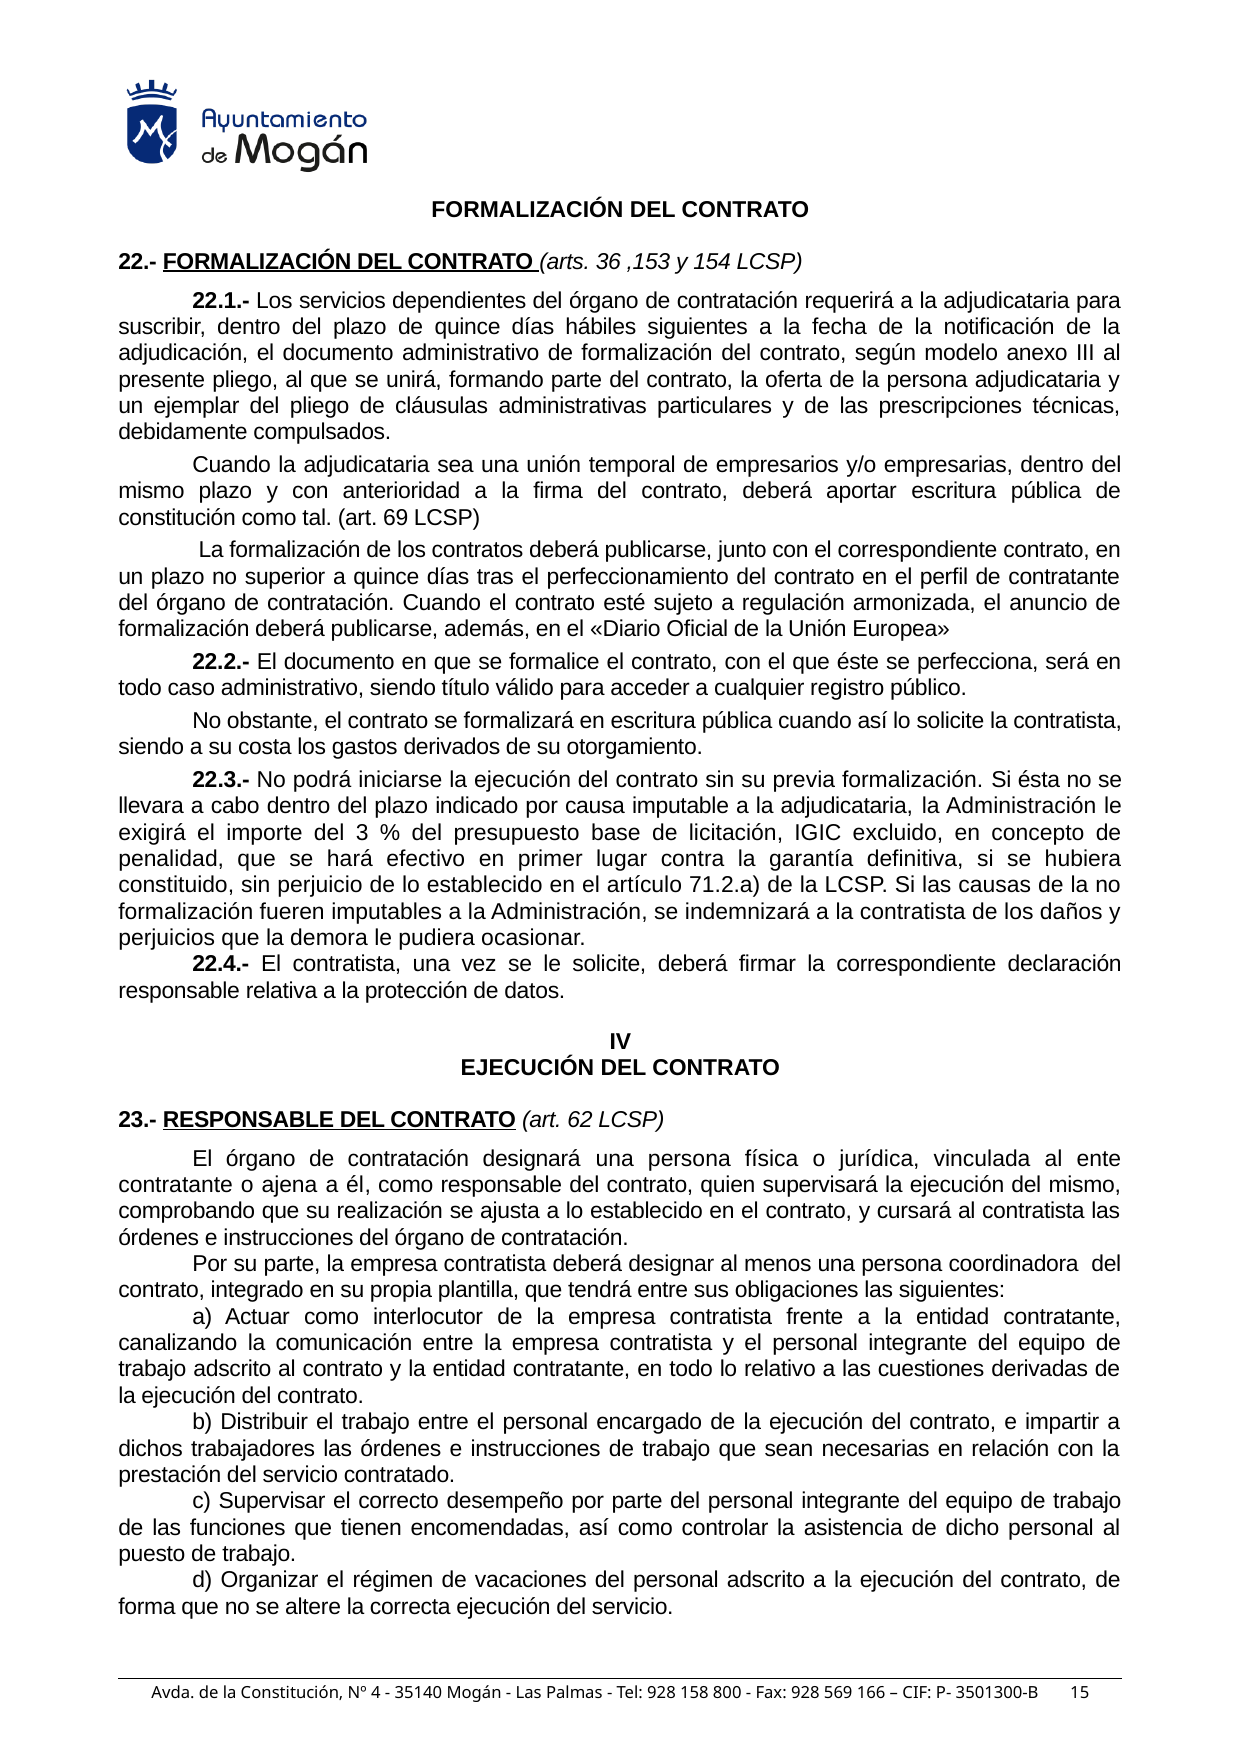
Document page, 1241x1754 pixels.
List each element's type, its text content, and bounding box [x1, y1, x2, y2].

text 22.1.- Los servicios dependientes del órgano de contratación requerirá a la adjudicataria para suscribir, dentro del plazo de quince días hábiles siguientes a la fecha de la notificación de la adjudicación, el documento administrativo de formalización del contrato, según modelo anexo III al presente pliego, al que se unirá, formando parte del contrato, la oferta de la persona adjudicataria y un ejemplar del pliego de cláusulas administrativas particulares y de las prescripciones técnicas, debidamente compulsados. [118, 287, 1122, 445]
text No obstante, el contrato se formalizará en escritura pública cuando así lo solicite la contratista, siendo a su costa los gastos derivados de su otorgamiento. [118, 707, 1122, 759]
text 22.- FORMALIZACIÓN DEL CONTRATO (arts. 36 ,153 y 154 LCSP) [118, 248, 1122, 274]
text d) Organizar el régimen de vacaciones del personal adscrito a la ejecución del contrato, de forma que no se altere la correcta ejecución del servicio. [118, 1566, 1122, 1619]
text Cuando la adjudicataria sea una unión temporal de empresarios y/o empresarias, dentro del mismo plazo y con anterioridad a la firma del contrato, deberá aportar escritura pública de constitución como tal. (art. 69 LCSP) [118, 451, 1122, 530]
picture [111, 58, 385, 190]
text a) Actuar como interlocutor de la empresa contratista frente a la entidad contratante, canalizando la comunicación entre la empresa contratista y el personal integrante del equipo de trabajo adscrito al contrato y la entidad contratante, en todo lo relativo a las cuestiones derivadas de la ejecución del contrato. [118, 1303, 1122, 1408]
text El órgano de contratación designará una persona física o jurídica, vinculada al ente contratante o ajena a él, como responsable del contrato, quien supervisará la ejecución del mismo, comprobando que su realización se ajusta a lo establecido en el contrato, y cursará al contratista las órdenes e instrucciones del órgano de contratación. [118, 1144, 1122, 1250]
text 22.2.- El documento en que se formalice el contrato, con el que éste se perfecciona, será en todo caso administrativo, siendo título válido para acceder a cualquier registro público. [118, 648, 1122, 701]
text 23.- RESPONSABLE DEL CONTRATO (art. 62 LCSP) [118, 1106, 1122, 1132]
text 22.3.- No podrá iniciarse la ejecución del contrato sin su previa formalización. Si ésta no se llevara a cabo dentro del plazo indicado por causa imputable a la adjudicataria, la Administración le exigirá el importe del 3 % del presupuesto base de licitación, IGIC excluido, en concepto de penalidad, que se hará efectivo en primer lugar contra la garantía definitiva, si se hubiera constituido, sin perjuicio de lo establecido en el artículo 71.2.a) de la LCSP. Si las causas de la no formalización fueren imputables a la Administración, se indemnizará a la contratista de los daños y perjuicios que la demora le pudiera ocasionar. [118, 766, 1122, 950]
text IV [118, 1028, 1122, 1054]
text FORMALIZACIÓN DEL CONTRATO [118, 196, 1122, 223]
text Por su parte, la empresa contratista deberá designar al menos una persona coordinadora del contrato, integrado en su propia plantilla, que tendrá entre sus obligaciones las siguientes: [118, 1250, 1122, 1303]
text 22.4.- El contratista, una vez se le solicite, deberá firmar la correspondiente declaración responsable relativa a la protección de datos. [118, 950, 1122, 1003]
text EJECUCIÓN DEL CONTRATO [118, 1054, 1122, 1081]
text b) Distribuir el trabajo entre el personal encargado de la ejecución del contrato, e impartir a dichos trabajadores las órdenes e instrucciones de trabajo que sean necesarias en relación con la prestación del servicio contratado. [118, 1408, 1122, 1487]
text c) Supervisar el correcto desempeño por parte del personal integrante del equipo de trabajo de las funciones que tienen encomendadas, así como controlar la asistencia de dicho personal al puesto de trabajo. [118, 1487, 1122, 1566]
text La formalización de los contratos deberá publicarse, junto con el correspondiente contrato, en un plazo no superior a quince días tras el perfeccionamiento del contrato en el perfil de contratante del órgano de contratación. Cuando el contrato esté sujeto a regulación armonizada, el anuncio de formalización deberá publicarse, además, en el «Diario Oficial de la Unión Europea» [118, 536, 1122, 642]
